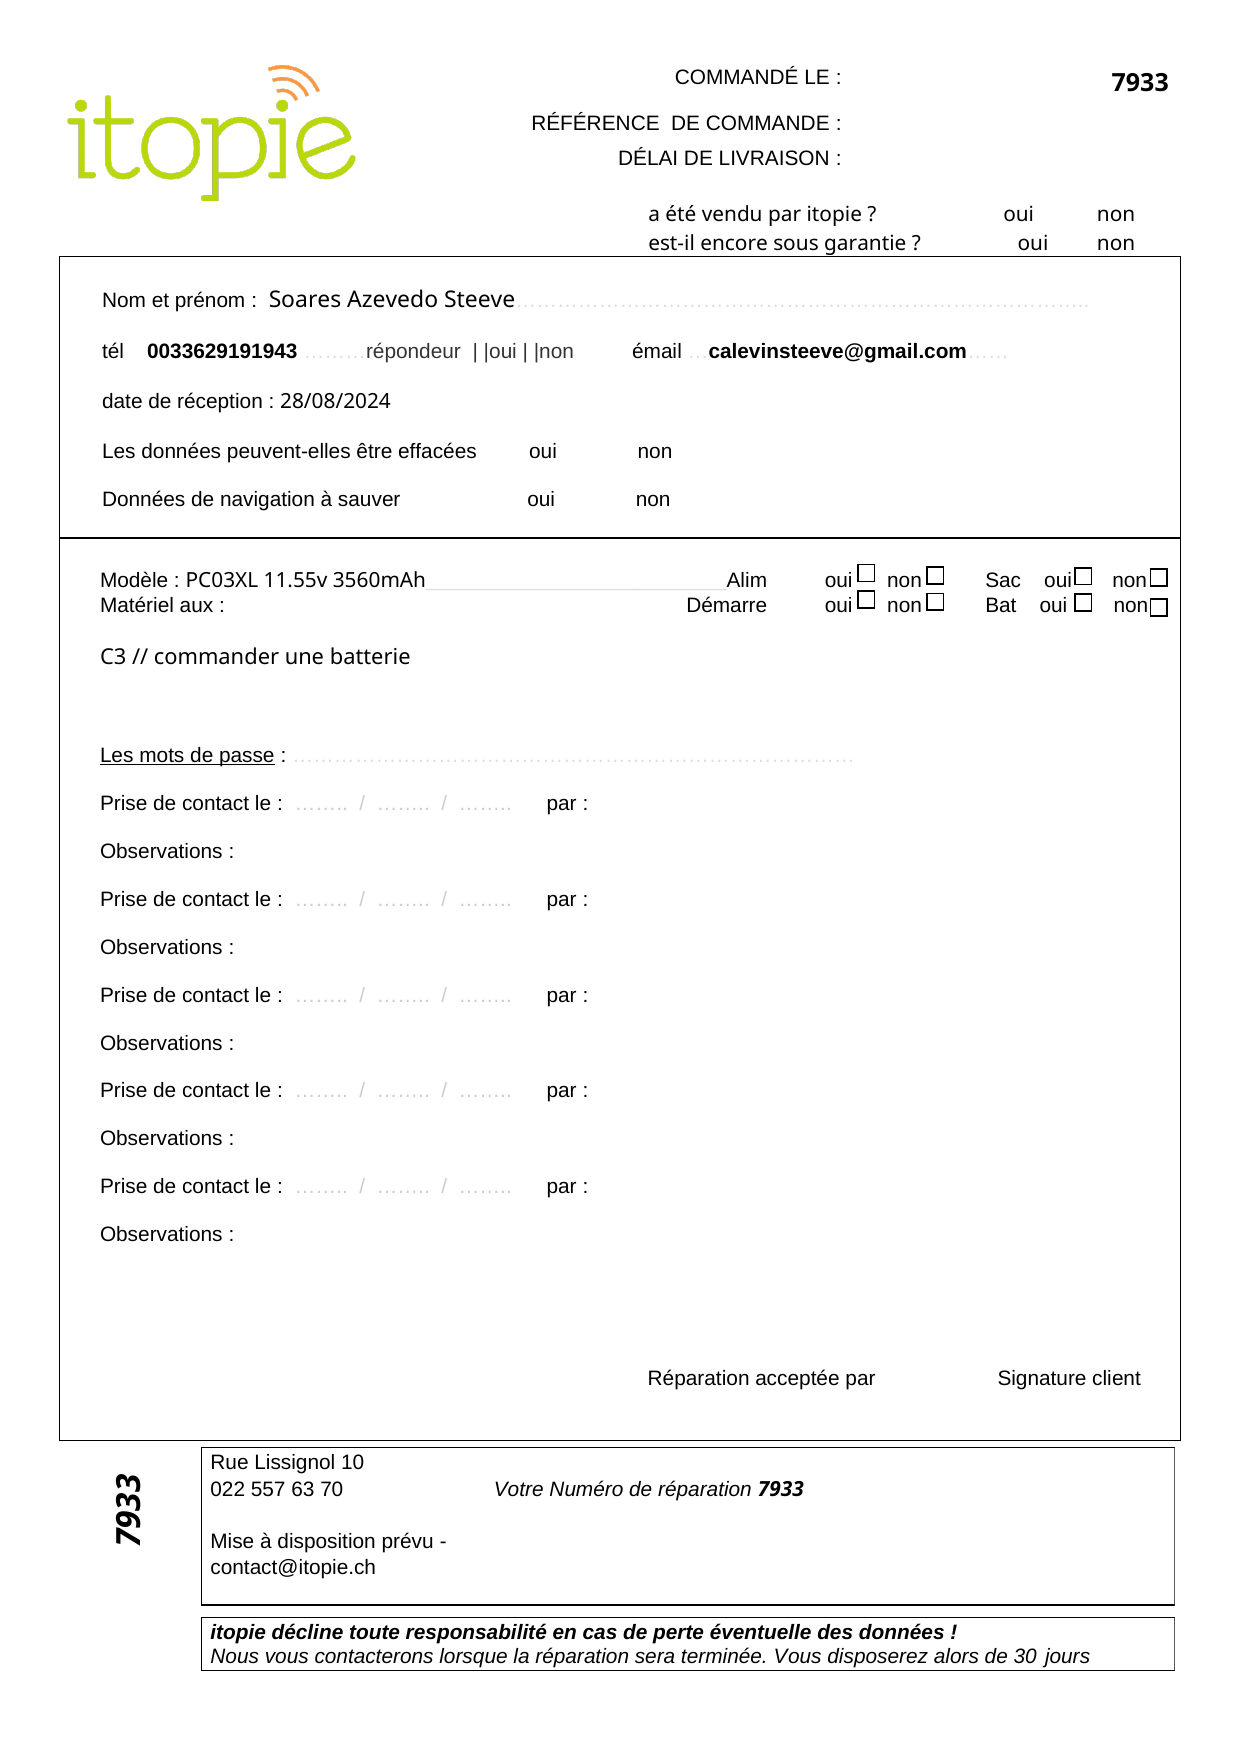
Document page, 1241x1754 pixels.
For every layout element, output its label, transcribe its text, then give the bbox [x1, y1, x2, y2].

text Prise de contact le : …….. / …….. / …….. par : [60, 979, 1180, 1006]
text Modèle : PC03XL 11.55v 3560mAh Alim oui non Sac oui non [948, 562, 1180, 590]
table_cell [847, 105, 1180, 140]
text Observations : [60, 931, 1180, 958]
text C3 // commander une batterie [60, 638, 1180, 671]
table_cell [847, 140, 1180, 175]
text date de réception : 28/08/2024 [60, 383, 1180, 415]
text est-il encore sous garantie ? oui non [59, 228, 1181, 256]
text Prise de contact le : …….. / …….. / …….. par : [60, 788, 1180, 815]
text Les mots de passe : ……………………………………………………………………… [60, 740, 1180, 767]
table_header 7933 [59, 1441, 195, 1677]
text Prise de contact le : …….. / …….. / …….. par : [60, 1075, 1180, 1102]
text Données de navigation à sauver oui non [60, 484, 1180, 511]
text Modèle : PC03XL 11.55v 3560mAh Alim oui non Sac oui non [879, 562, 925, 590]
table_header COMMANDÉ LE : [490, 59, 847, 104]
text Nom et prénom : Soares Azevedo Steeve……………………………………………………………………….. [60, 280, 1180, 314]
text Les données peuvent-elles être effacées oui non [60, 436, 1180, 463]
text Modèle : PC03XL 11.55v 3560mAh Alim oui non Sac oui non [60, 562, 856, 590]
text Observations : [60, 1027, 1180, 1054]
text Prise de contact le : …….. / …….. / …….. par : [60, 883, 1180, 911]
text Observations : [60, 1219, 1180, 1246]
text Réparation acceptée par Signature client [60, 1363, 1180, 1390]
table_cell itopie décline toute responsabilité en cas de perte éventuelle des données ! Nous vous contacterons lorsque la réparation sera terminée. Vous disposerez alors de 30 jours [195, 1611, 1180, 1677]
table_header 7933 [847, 59, 1180, 104]
picture [67, 65, 356, 201]
text Prise de contact le : …….. / …….. / …….. par : [60, 1171, 1180, 1198]
table_cell RÉFÉRENCE DE COMMANDE : [490, 105, 847, 140]
text tél 0033629191943 ………répondeur | |oui | |non émail …calevinsteeve@gmail.com…… [60, 335, 1180, 362]
text Observations : [60, 836, 1180, 863]
text Observations : [60, 1123, 1180, 1150]
table_cell DÉLAI DE LIVRAISON : [490, 140, 847, 175]
table_header Rue Lissignol 10 022 557 63 70 Votre Numéro de réparation 7933 Mise à disposition prévu - contact@itopie.ch [195, 1441, 1180, 1611]
text a été vendu par itopie ? oui non [59, 199, 1181, 228]
text Matériel aux : Démarre oui non Bat oui non [60, 590, 1180, 617]
